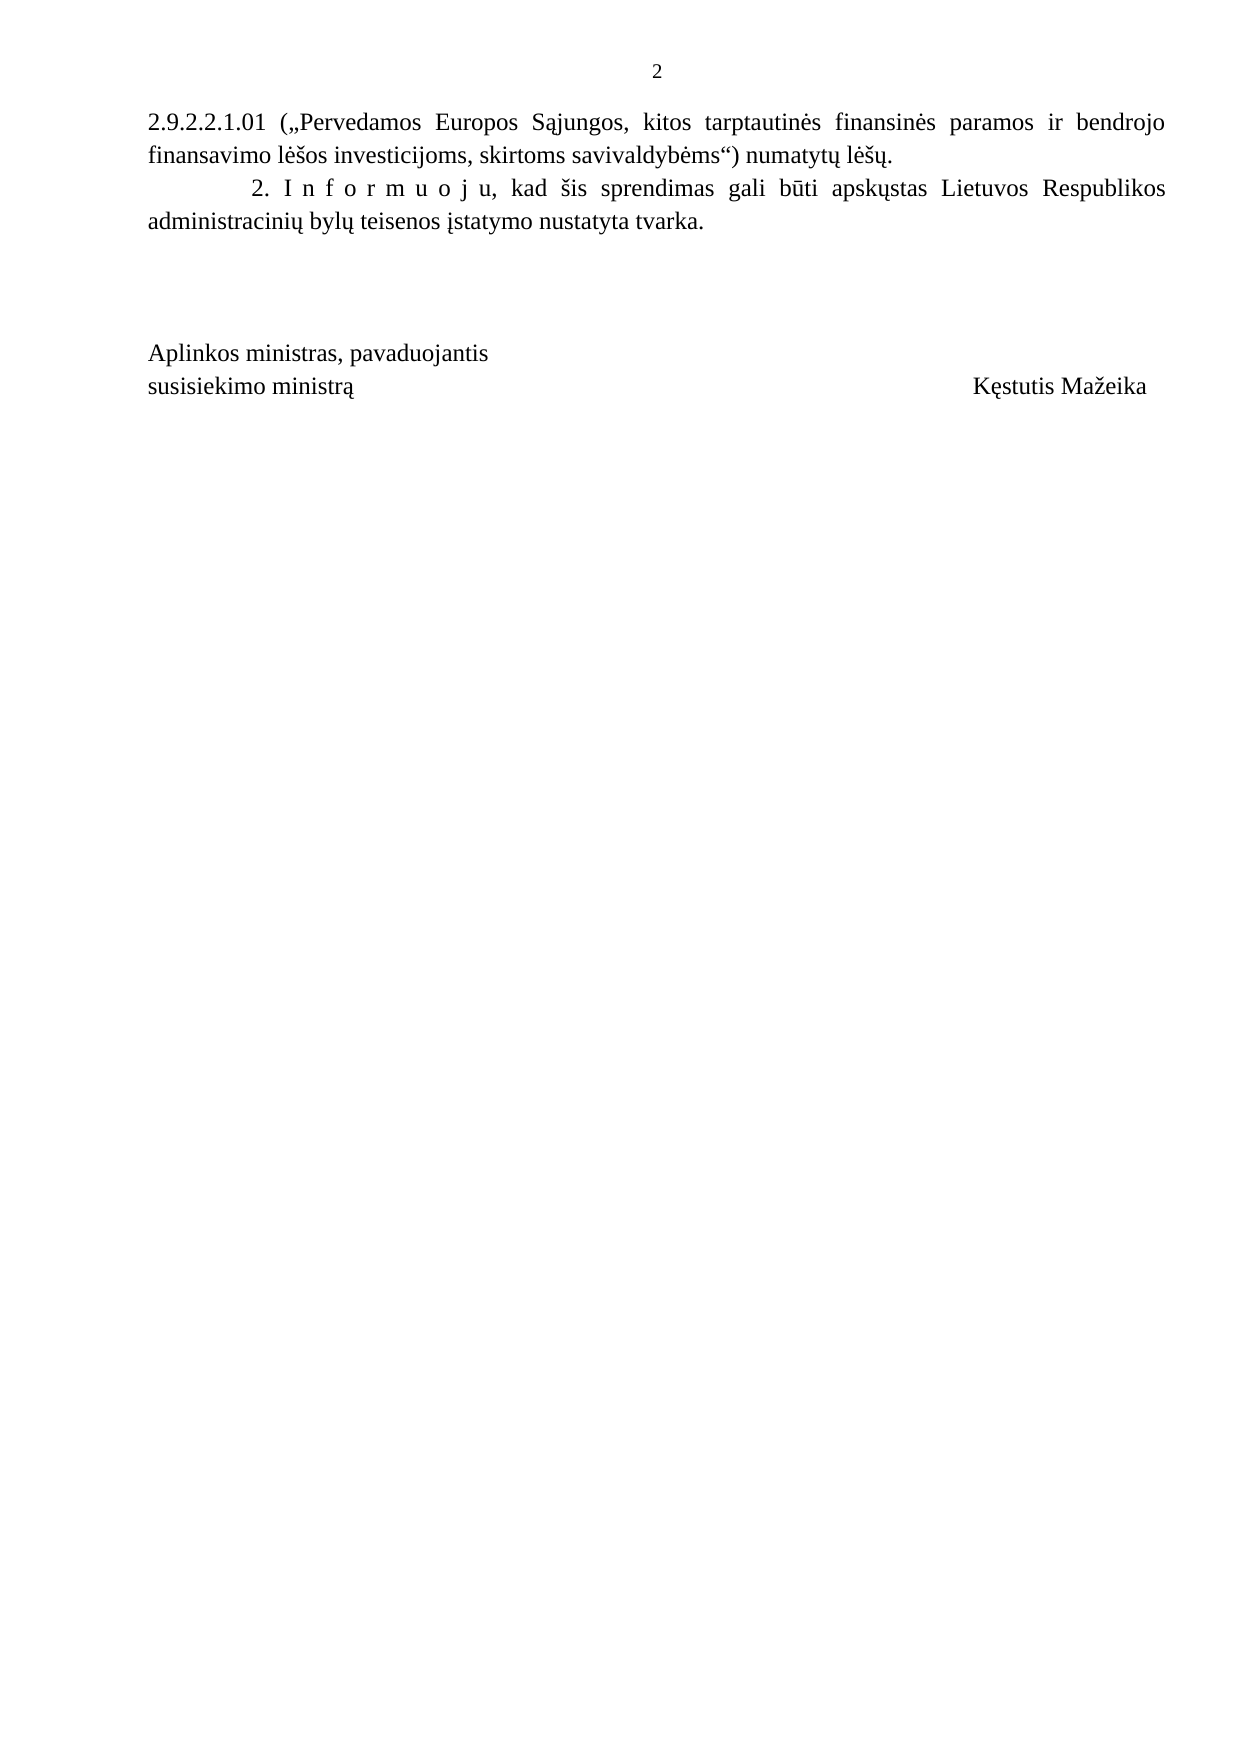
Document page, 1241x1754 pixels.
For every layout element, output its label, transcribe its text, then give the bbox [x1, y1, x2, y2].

text Aplinkos ministras, pavaduojantis [148, 338, 1166, 367]
text 2.9.2.2.1.01 („Pervedamos Europos Sąjungos, kitos tarptautinės finansinės paramos ir bendrojo finansavimo lėšos investicijoms, skirtoms savivaldybėms“) numatytų lėšų. [148, 107, 1166, 169]
text 2. Informuoju, kad šis sprendimas gali būti apskųstas Lietuvos Respublikos administracinių bylų teisenos įstatymo nustatyta tvarka. [148, 173, 1166, 235]
text susisiekimo ministrą Kęstutis Mažeika [148, 371, 1166, 400]
